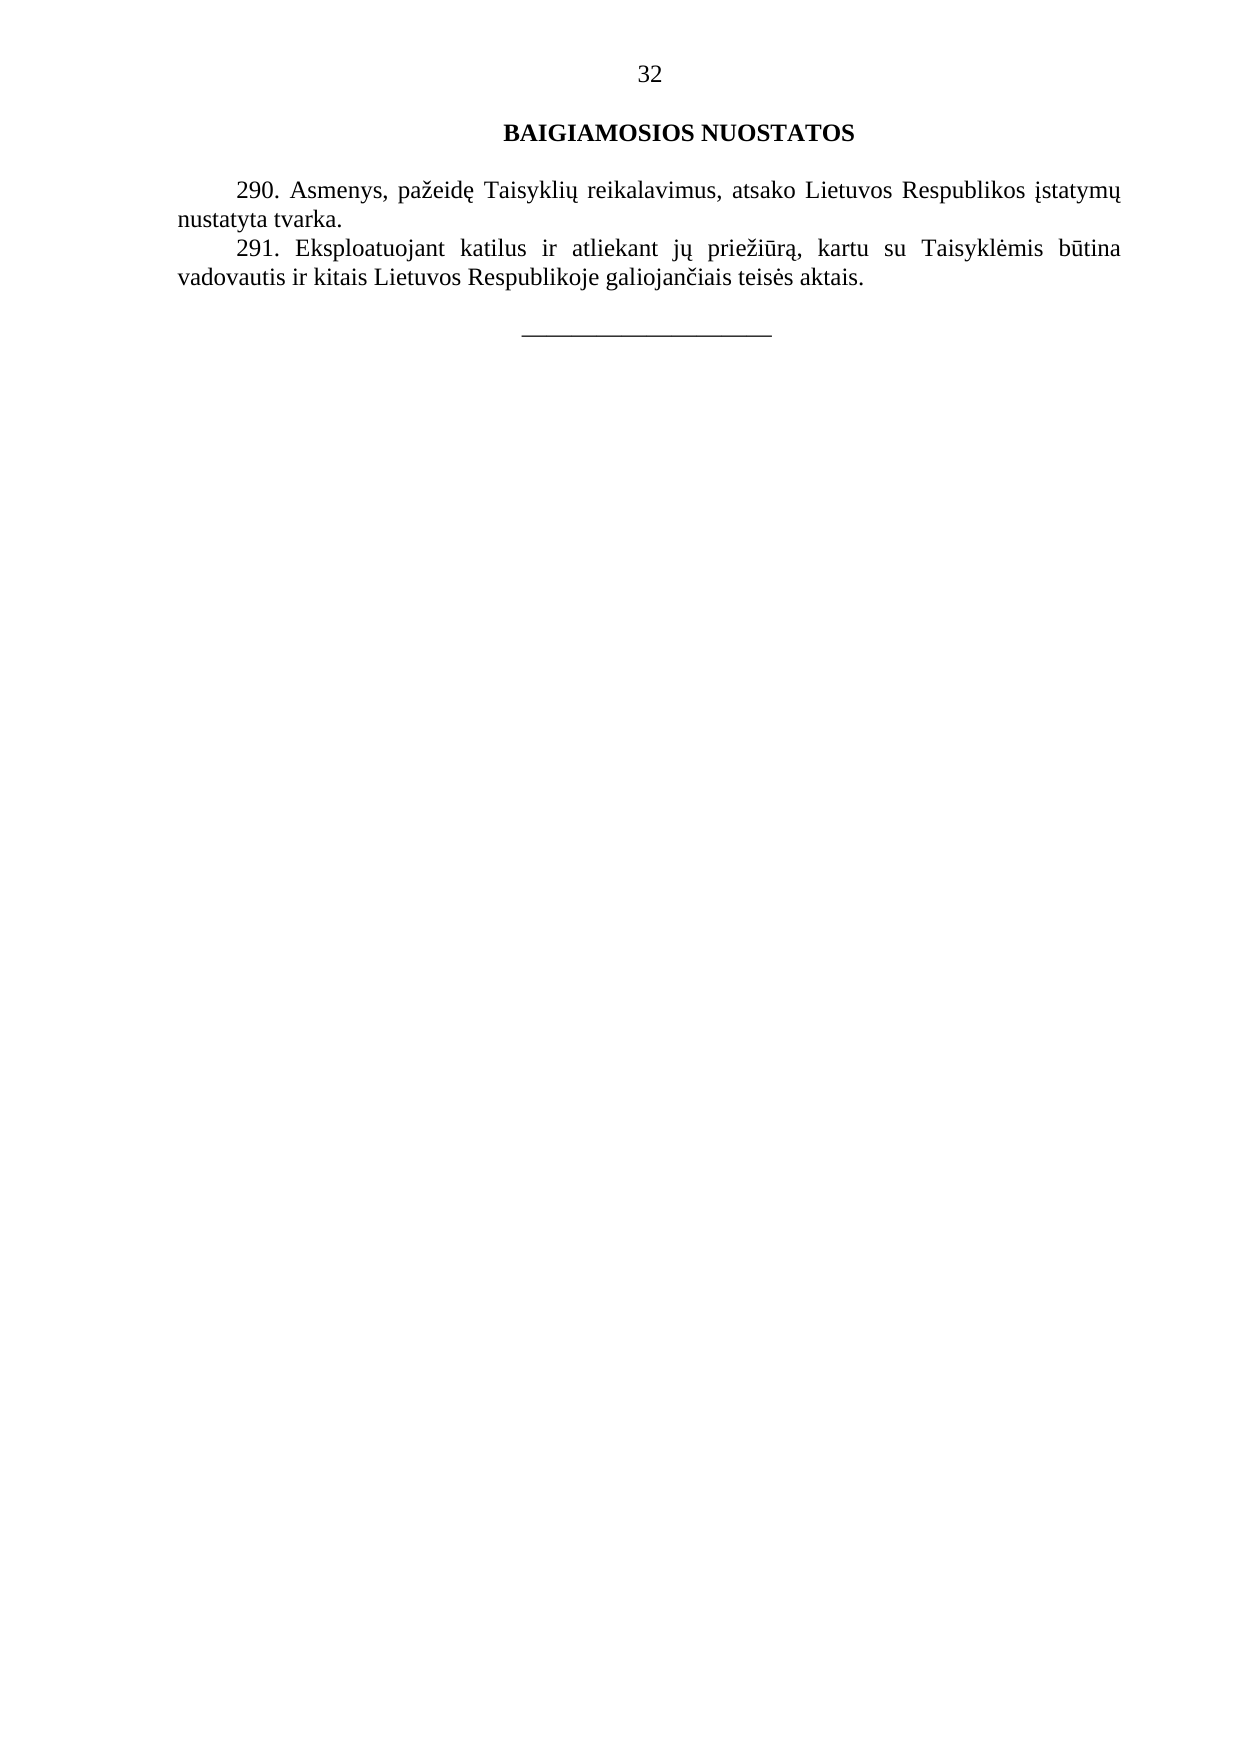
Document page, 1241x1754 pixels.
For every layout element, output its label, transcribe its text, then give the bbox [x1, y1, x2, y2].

text 290. Asmenys, pažeidę Taisyklių reikalavimus, atsako Lietuvos Respublikos įstatymų nustatyta tvarka. [177, 176, 1122, 233]
text —————————— [177, 319, 1122, 348]
text 291. Eksploatuojant katilus ir atliekant jų priežiūrą, kartu su Taisyklėmis būtina vadovautis ir kitais Lietuvos Respublikoje galiojančiais teisės aktais. [177, 233, 1122, 291]
text bAIGIAMOSIOS NUOSTATOS [177, 118, 1122, 147]
